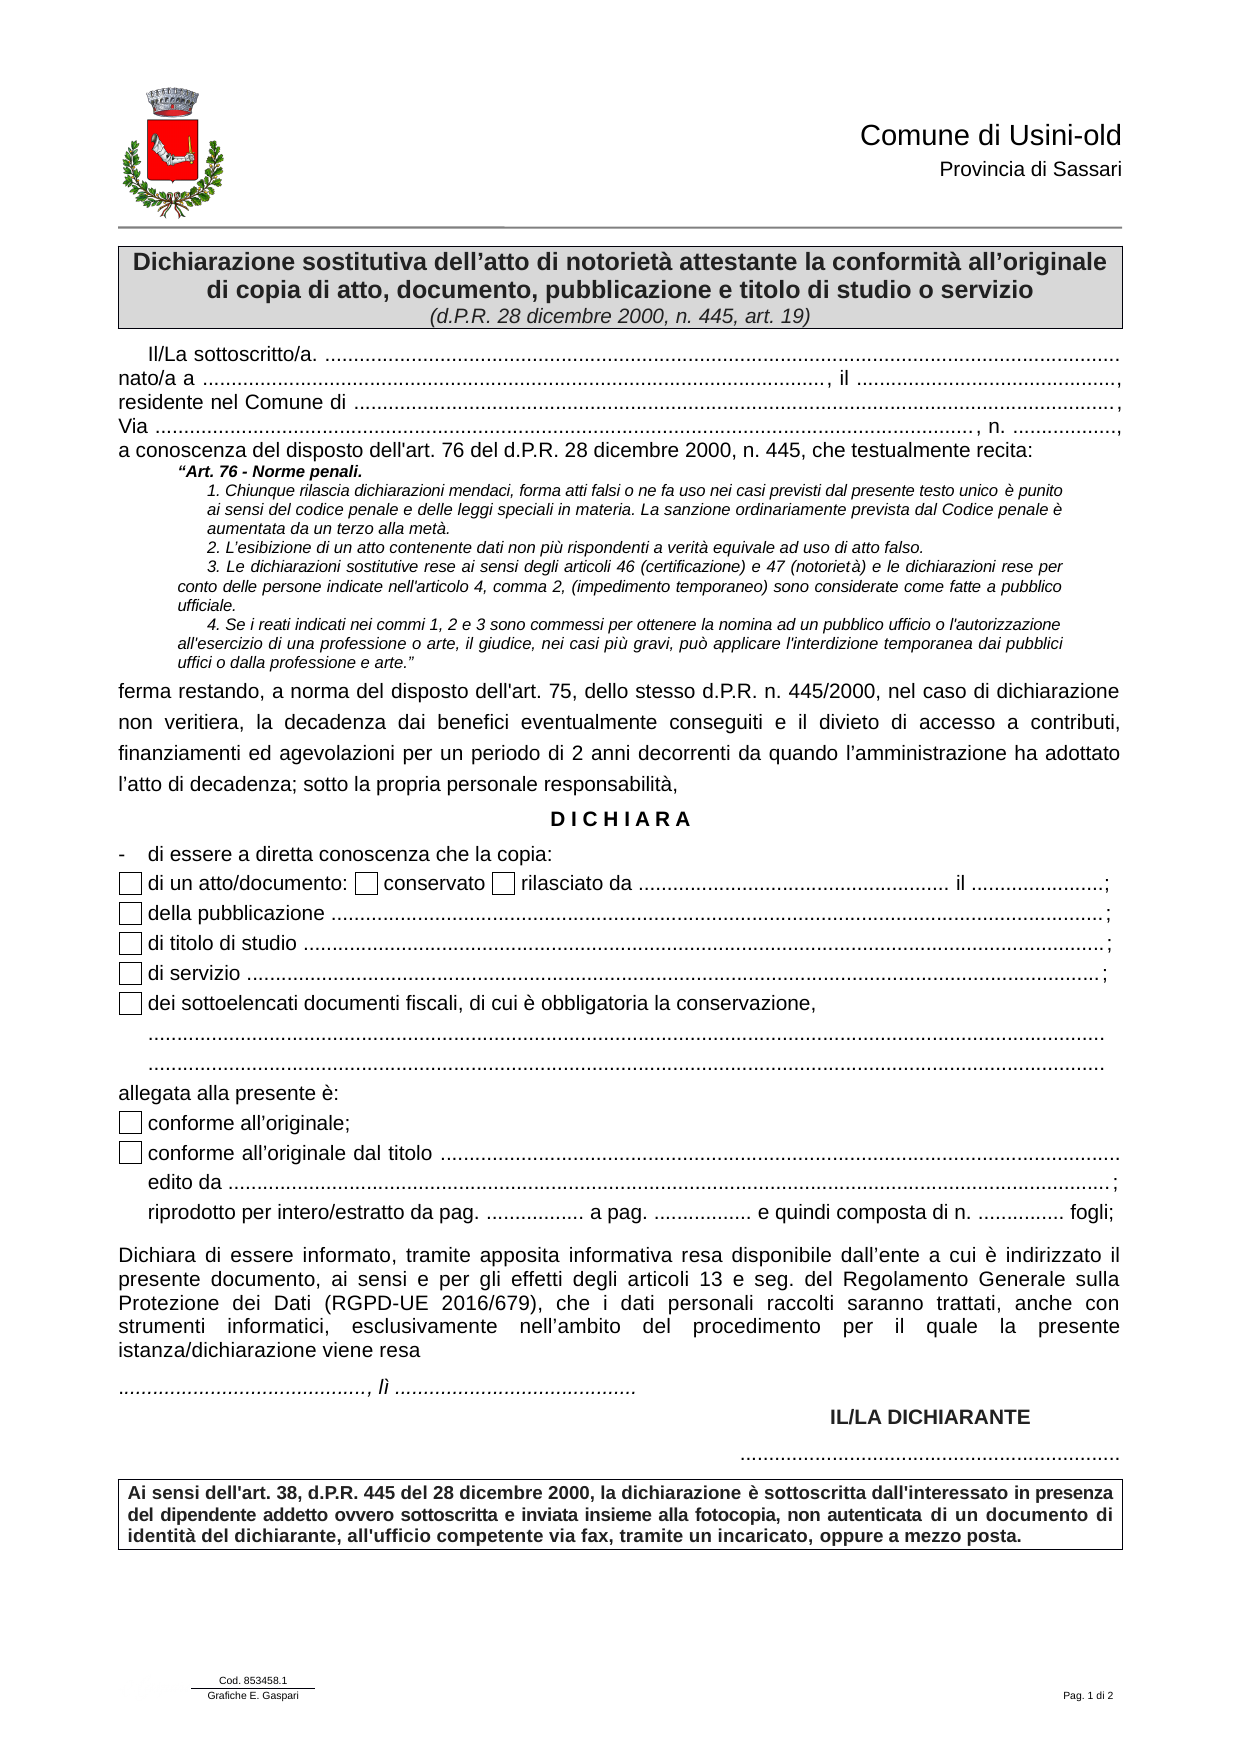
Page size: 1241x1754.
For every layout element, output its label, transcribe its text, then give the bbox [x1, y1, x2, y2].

text Dichiara di essere informato, tramite apposita informativa resa disponibile dall’ente a cui è indirizzato il presente documento, ai sensi e per gli effetti degli articoli 13 e seg. del Regolamento Generale sulla Protezione dei Dati (RGPD-UE 2016/679), che i dati personali raccolti saranno trattati, anche con strumenti informatici, esclusivamente nell’ambito del procedimento per il quale la presente istanza/dichiarazione viene resa [118, 1242, 1122, 1362]
table_header Dichiarazione sostitutiva dell’atto di notorietà attestante la conformità all’originale di copia di atto, documento, pubblicazione e titolo di studio o servizio (d.P.R. 28 dicembre 2000, n. 445, art. 19) [119, 247, 1122, 328]
text IL/LA DICHIARANTE [738, 1405, 1122, 1429]
picture [122, 87, 224, 219]
text 4. Se i reati indicati nei commi 1, 2 e 3 sono commessi per ottenere la nomina ad un pubblico ufficio o l'autorizzazione all'esercizio di una professione o arte, il giudice, nei casi più gravi, può applicare l'interdizione temporanea dai pubblici uffici o dalla professione e arte.” [177, 615, 1063, 672]
text ferma restando, a norma del disposto dell'art. 75, dello stesso d.P.R. n. 445/2000, nel caso di dichiarazione non veritiera, la decadenza dai benefici eventualmente conseguiti e il divieto di accesso a contributi, finanziamenti ed agevolazioni per un periodo di 2 anni decorrenti da quando l’amministrazione ha adottato l’atto di decadenza; sotto la propria personale responsabilità, [118, 678, 1122, 796]
text 1. Chiunque rilascia dichiarazioni mendaci, forma atti falsi o ne fa uso nei casi previsti dal presente testo unico è punito ai sensi del codice penale e delle leggi speciali in materia. La sanzione ordinariamente prevista dal Codice penale è aumentata da un terzo alla metà. [207, 481, 1063, 538]
text - di essere a diretta conoscenza che la copia: [118, 841, 1122, 865]
text di un atto/documento: conservato rilasciato da ...................................................... il .......................; [118, 871, 1122, 895]
text 3. Le dichiarazioni sostitutive rese ai sensi degli articoli 46 (certificazione) e 47 (notorietà) e le dichiarazioni rese per conto delle persone indicate nell'articolo 4, comma 2, (impedimento temporaneo) sono considerate come fatte a pubblico ufficiale. [177, 557, 1063, 615]
table_header Ai sensi dell'art. 38, d.P.R. 445 del 28 dicembre 2000, la dichiarazione è sottoscritta dall'interessato in presenza del dipendente addetto ovvero sottoscritta e inviata insieme alla fotocopia, non autenticata di un documento di identità del dichiarante, all'ufficio competente via fax, tramite un incaricato, oppure a mezzo posta. [119, 1480, 1122, 1549]
text Comune di Usini-old [224, 118, 1122, 152]
text “Art. 76 - Norme penali. [177, 461, 1063, 481]
text di titolo di studio ...........................................................................................................................................; [118, 931, 1122, 955]
text Provincia di Sassari [224, 157, 1122, 181]
text di servizio ....................................................................................................................................................; [118, 961, 1122, 985]
text D I C H I A R A [118, 807, 1122, 831]
text .................................................................. [738, 1441, 1122, 1464]
text della pubblicazione ......................................................................................................................................; [118, 901, 1122, 925]
text Il/La sottoscritto/a. .......................................................................................................................................... nato/a a ............................................................................................................, il ............................................., residente nel Comune di ...................................................................................................................................., Via .............................................................................................................................................., n. .................., a conoscenza del disposto dell'art. 76 del d.P.R. 28 dicembre 2000, n. 445, che testualmente recita: [118, 342, 1122, 461]
text ...................................................................................................................................................................... [118, 1021, 1122, 1045]
text 2. L’esibizione di un atto contenente dati non più rispondenti a verità equivale ad uso di atto falso. [177, 538, 1063, 557]
text dei sottoelencati documenti fiscali, di cui è obbligatoria la conservazione, [118, 991, 1122, 1015]
text allegata alla presente è: [118, 1081, 1122, 1104]
text conforme all’originale; [118, 1110, 1122, 1134]
text riprodotto per intero/estratto da pag. ................. a pag. ................. e quindi composta di n. ............... fogli; [118, 1200, 1122, 1224]
text ...................................................................................................................................................................... [118, 1051, 1122, 1074]
text ..........................................., lì .......................................... [118, 1375, 1122, 1399]
text conforme all’originale dal titolo ...................................................................................................................... edito da .........................................................................................................................................................; [118, 1140, 1122, 1194]
